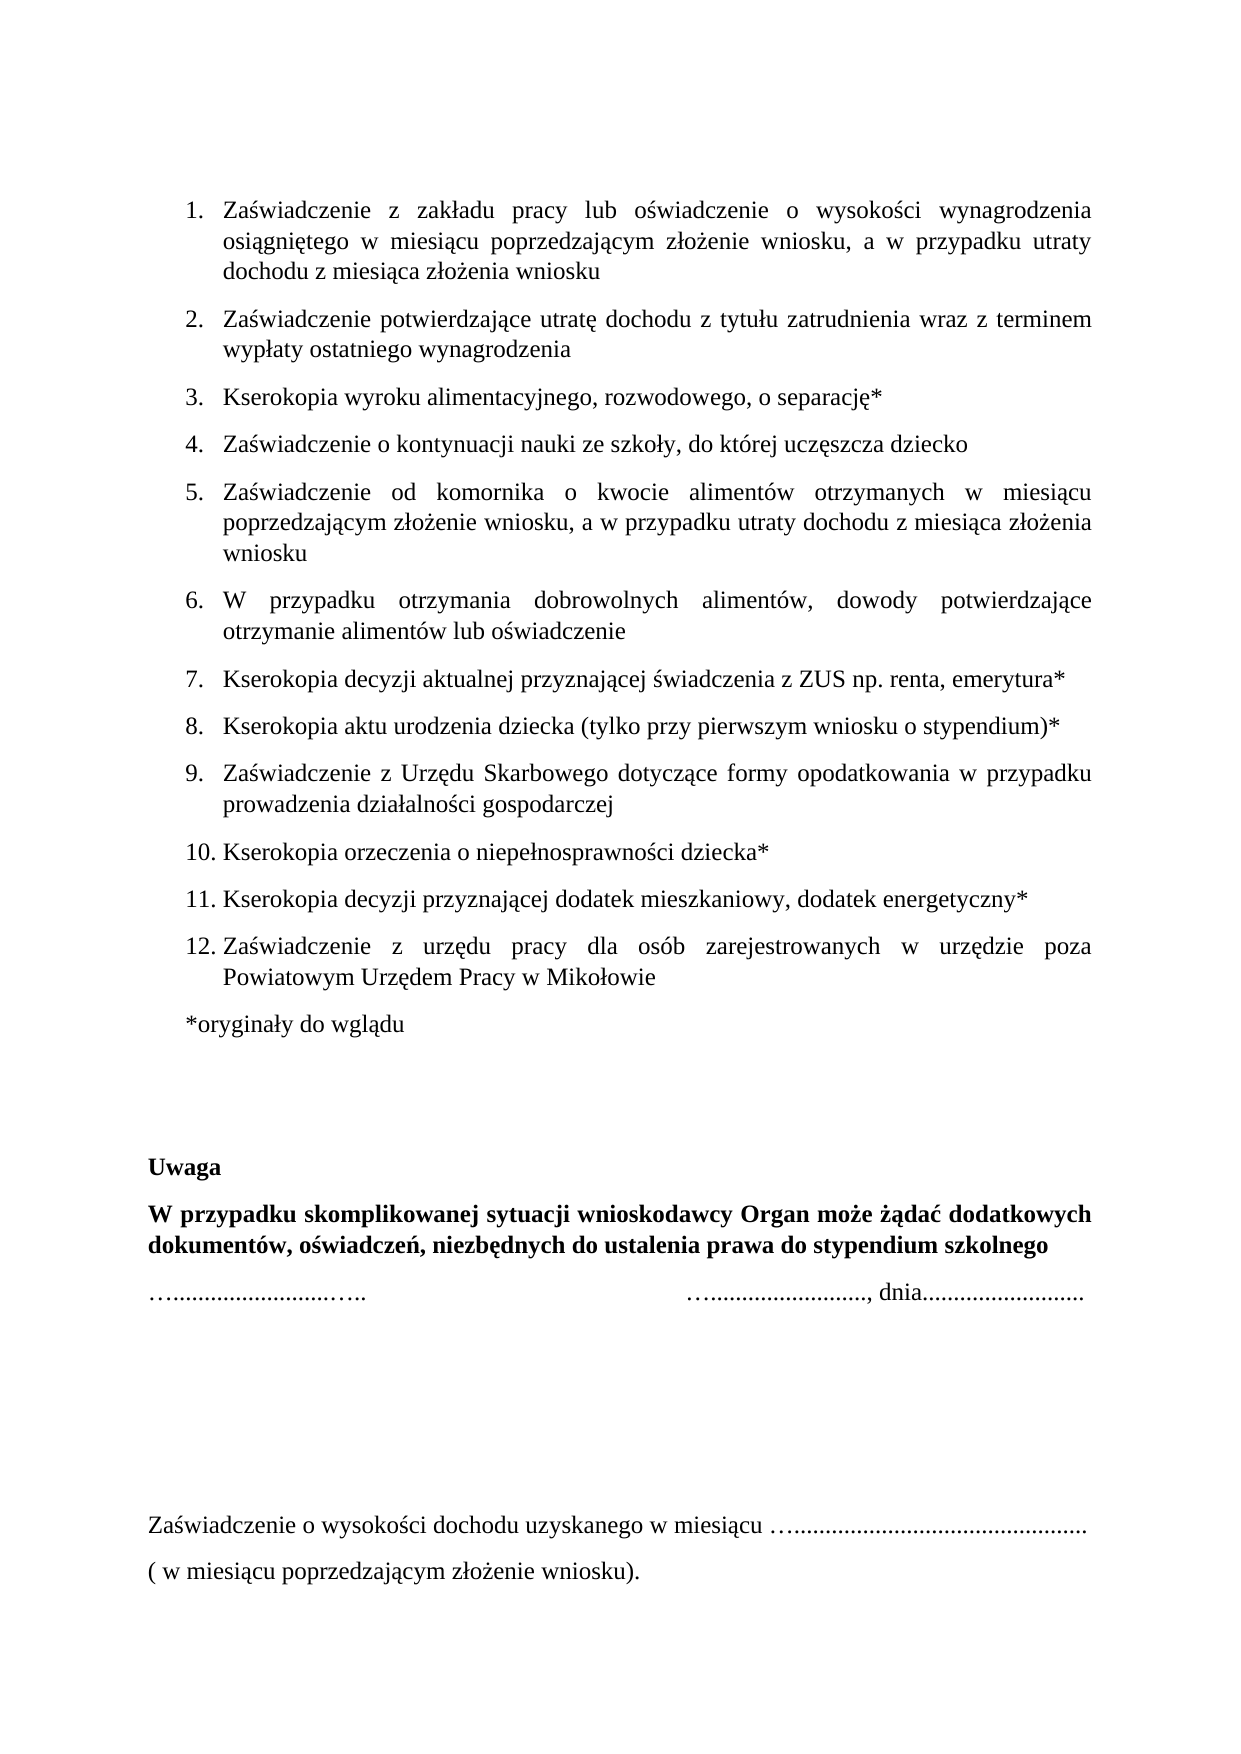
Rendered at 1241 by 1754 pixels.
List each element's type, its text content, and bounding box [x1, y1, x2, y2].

text ….........................….. …........................., dnia.......................... [148, 1277, 1093, 1306]
text Uwaga [148, 1152, 1093, 1181]
list Kserokopia orzeczenia o niepełnosprawności dziecka* [185, 837, 1093, 865]
text Zaświadczenie o wysokości dochodu uzyskanego w miesiącu …............................................... [148, 1510, 1093, 1539]
text ( w miesiącu poprzedzającym złożenie wniosku). [148, 1556, 1093, 1584]
text *oryginały do wglądu [185, 1009, 1093, 1038]
list Kserokopia decyzji aktualnej przyznającej świadczenia z ZUS np. renta, emerytura* [185, 664, 1093, 692]
list Kserokopia decyzji przyznającej dodatek mieszkaniowy, dodatek energetyczny* [185, 884, 1093, 913]
list Zaświadczenie potwierdzające utratę dochodu z tytułu zatrudnienia wraz z terminem wypłaty ostatniego wynagrodzenia [185, 304, 1093, 363]
list Kserokopia aktu urodzenia dziecka (tylko przy pierwszym wniosku o stypendium)* [185, 711, 1093, 740]
list Zaświadczenie od komornika o kwocie alimentów otrzymanych w miesiącu poprzedzającym złożenie wniosku, a w przypadku utraty dochodu z miesiąca złożenia wniosku [185, 477, 1093, 567]
text W przypadku skomplikowanej sytuacji wnioskodawcy Organ może żądać dodatkowych dokumentów, oświadczeń, niezbędnych do ustalenia prawa do stypendium szkolnego [148, 1199, 1093, 1259]
list Zaświadczenie z zakładu pracy lub oświadczenie o wysokości wynagrodzenia osiągniętego w miesiącu poprzedzającym złożenie wniosku, a w przypadku utraty dochodu z miesiąca złożenia wniosku [185, 195, 1093, 285]
list W przypadku otrzymania dobrowolnych alimentów, dowody potwierdzające otrzymanie alimentów lub oświadczenie [185, 586, 1093, 645]
list Kserokopia wyroku alimentacyjnego, rozwodowego, o separację* [185, 382, 1093, 411]
list Zaświadczenie o kontynuacji nauki ze szkoły, do której uczęszcza dziecko [185, 429, 1093, 458]
list Zaświadczenie z urzędu pracy dla osób zarejestrowanych w urzędzie poza Powiatowym Urzędem Pracy w Mikołowie [185, 931, 1093, 991]
list Zaświadczenie z Urzędu Skarbowego dotyczące formy opodatkowania w przypadku prowadzenia działalności gospodarczej [185, 758, 1093, 818]
